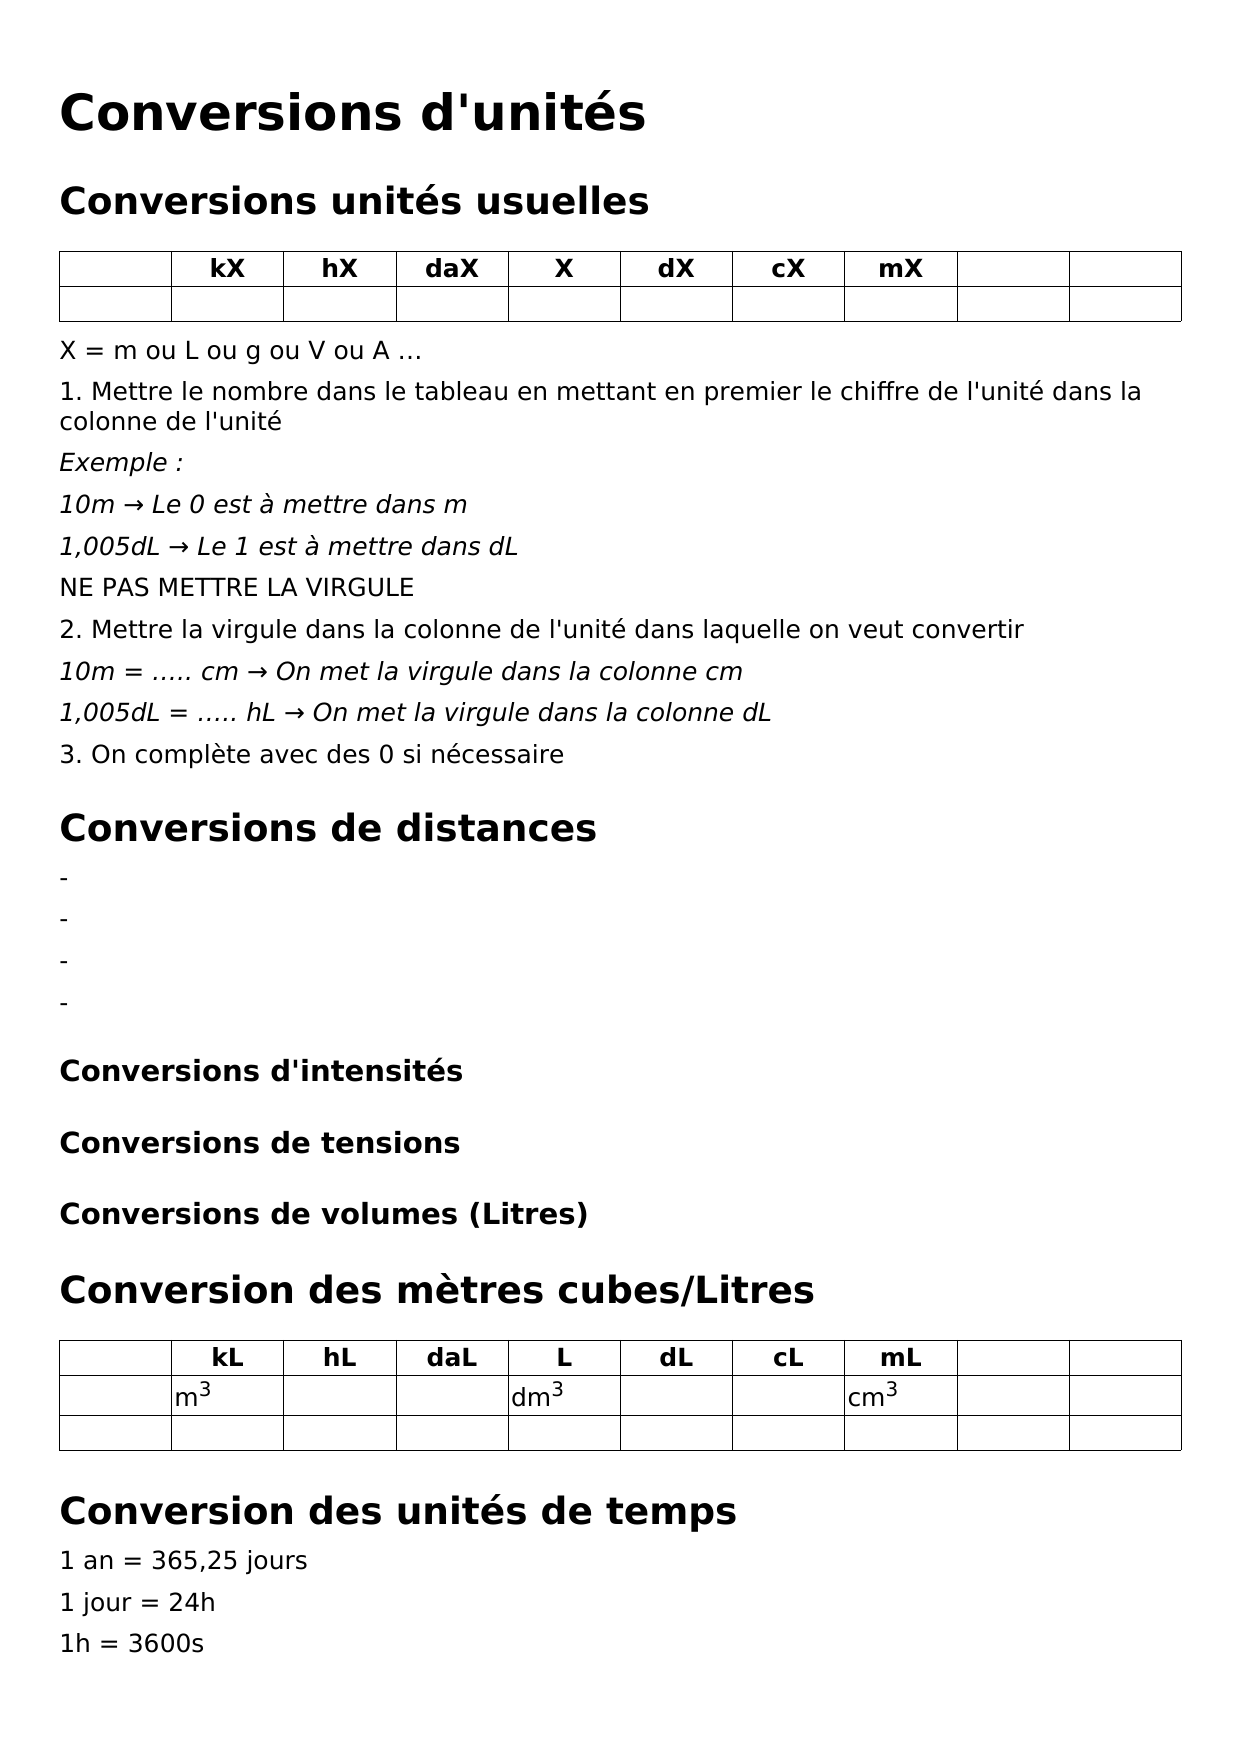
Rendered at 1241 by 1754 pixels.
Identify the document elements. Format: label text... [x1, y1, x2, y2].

subtitle Conversions d'unités [59, 84, 1181, 142]
text Exemple : [59, 448, 1181, 477]
text 3. On complète avec des 0 si nécessaire [59, 740, 1181, 769]
table_header hX [284, 252, 396, 286]
table_cell [284, 287, 396, 321]
table_cell [397, 287, 508, 321]
table_cell cm3 [845, 1376, 957, 1415]
text 10m = ….. cm → On met la virgule dans la colonne cm [59, 657, 1181, 686]
table_cell [733, 1416, 844, 1450]
table_header [60, 1341, 171, 1375]
table_cell [958, 1416, 1069, 1450]
table_header hL [284, 1341, 396, 1375]
text 1. Mettre le nombre dans le tableau en mettant en premier le chiffre de l'unité dans la colonne de l'unité [59, 377, 1181, 436]
table_cell m3 [172, 1376, 283, 1415]
table_header dL [621, 1341, 732, 1375]
table_cell [845, 1416, 957, 1450]
subtitle Conversions de distances [59, 807, 1181, 850]
text 2. Mettre la virgule dans la colonne de l'unité dans laquelle on veut convertir [59, 615, 1181, 644]
table_header dX [621, 252, 732, 286]
table_cell [1070, 1376, 1181, 1415]
table_cell [60, 287, 171, 321]
table_header [958, 1341, 1069, 1375]
table_header cL [733, 1341, 844, 1375]
table_cell [621, 287, 732, 321]
table_cell [958, 1376, 1069, 1415]
subtitle Conversions d'intensités [59, 1054, 1181, 1088]
table_header [1070, 252, 1181, 286]
table_header daL [397, 1341, 508, 1375]
text - [59, 946, 1181, 975]
subtitle Conversions de tensions [59, 1126, 1181, 1160]
text NE PAS METTRE LA VIRGULE [59, 573, 1181, 602]
table_cell [172, 1416, 283, 1450]
table_cell [60, 1416, 171, 1450]
table_cell [397, 1416, 508, 1450]
table_cell dm3 [509, 1376, 620, 1415]
table_header [60, 252, 171, 286]
subtitle Conversions de volumes (Litres) [59, 1197, 1181, 1231]
text - [59, 863, 1181, 892]
table_header mL [845, 1341, 957, 1375]
table_cell [621, 1376, 732, 1415]
table_cell [958, 287, 1069, 321]
table_cell [60, 1376, 171, 1415]
table_header L [509, 1341, 620, 1375]
subtitle Conversions unités usuelles [59, 180, 1181, 223]
table_header [1070, 1341, 1181, 1375]
text 1,005dL = ….. hL → On met la virgule dans la colonne dL [59, 698, 1181, 727]
text X = m ou L ou g ou V ou A … [59, 336, 1181, 365]
table_cell [1070, 287, 1181, 321]
table_header X [509, 252, 620, 286]
table_cell [172, 287, 283, 321]
table_header mX [845, 252, 957, 286]
table_cell [509, 1416, 620, 1450]
table_cell [733, 1376, 844, 1415]
table_cell [397, 1376, 508, 1415]
text 1 an = 365,25 jours [59, 1546, 1181, 1575]
table_cell [509, 287, 620, 321]
table_header kX [172, 252, 283, 286]
table_cell [845, 287, 957, 321]
table_header [958, 252, 1069, 286]
table_cell [621, 1416, 732, 1450]
subtitle Conversion des unités de temps [59, 1490, 1181, 1533]
table_cell [284, 1376, 396, 1415]
text 1,005dL → Le 1 est à mettre dans dL [59, 532, 1181, 561]
text 1 jour = 24h [59, 1588, 1181, 1617]
table_cell [733, 287, 844, 321]
table_header kL [172, 1341, 283, 1375]
text - [59, 988, 1181, 1017]
table_header daX [397, 252, 508, 286]
text 1h = 3600s [59, 1629, 1181, 1658]
subtitle Conversion des mètres cubes/Litres [59, 1269, 1181, 1312]
table_header cX [733, 252, 844, 286]
text - [59, 904, 1181, 934]
table_cell [1070, 1416, 1181, 1450]
table_cell [284, 1416, 396, 1450]
text 10m → Le 0 est à mettre dans m [59, 490, 1181, 519]
